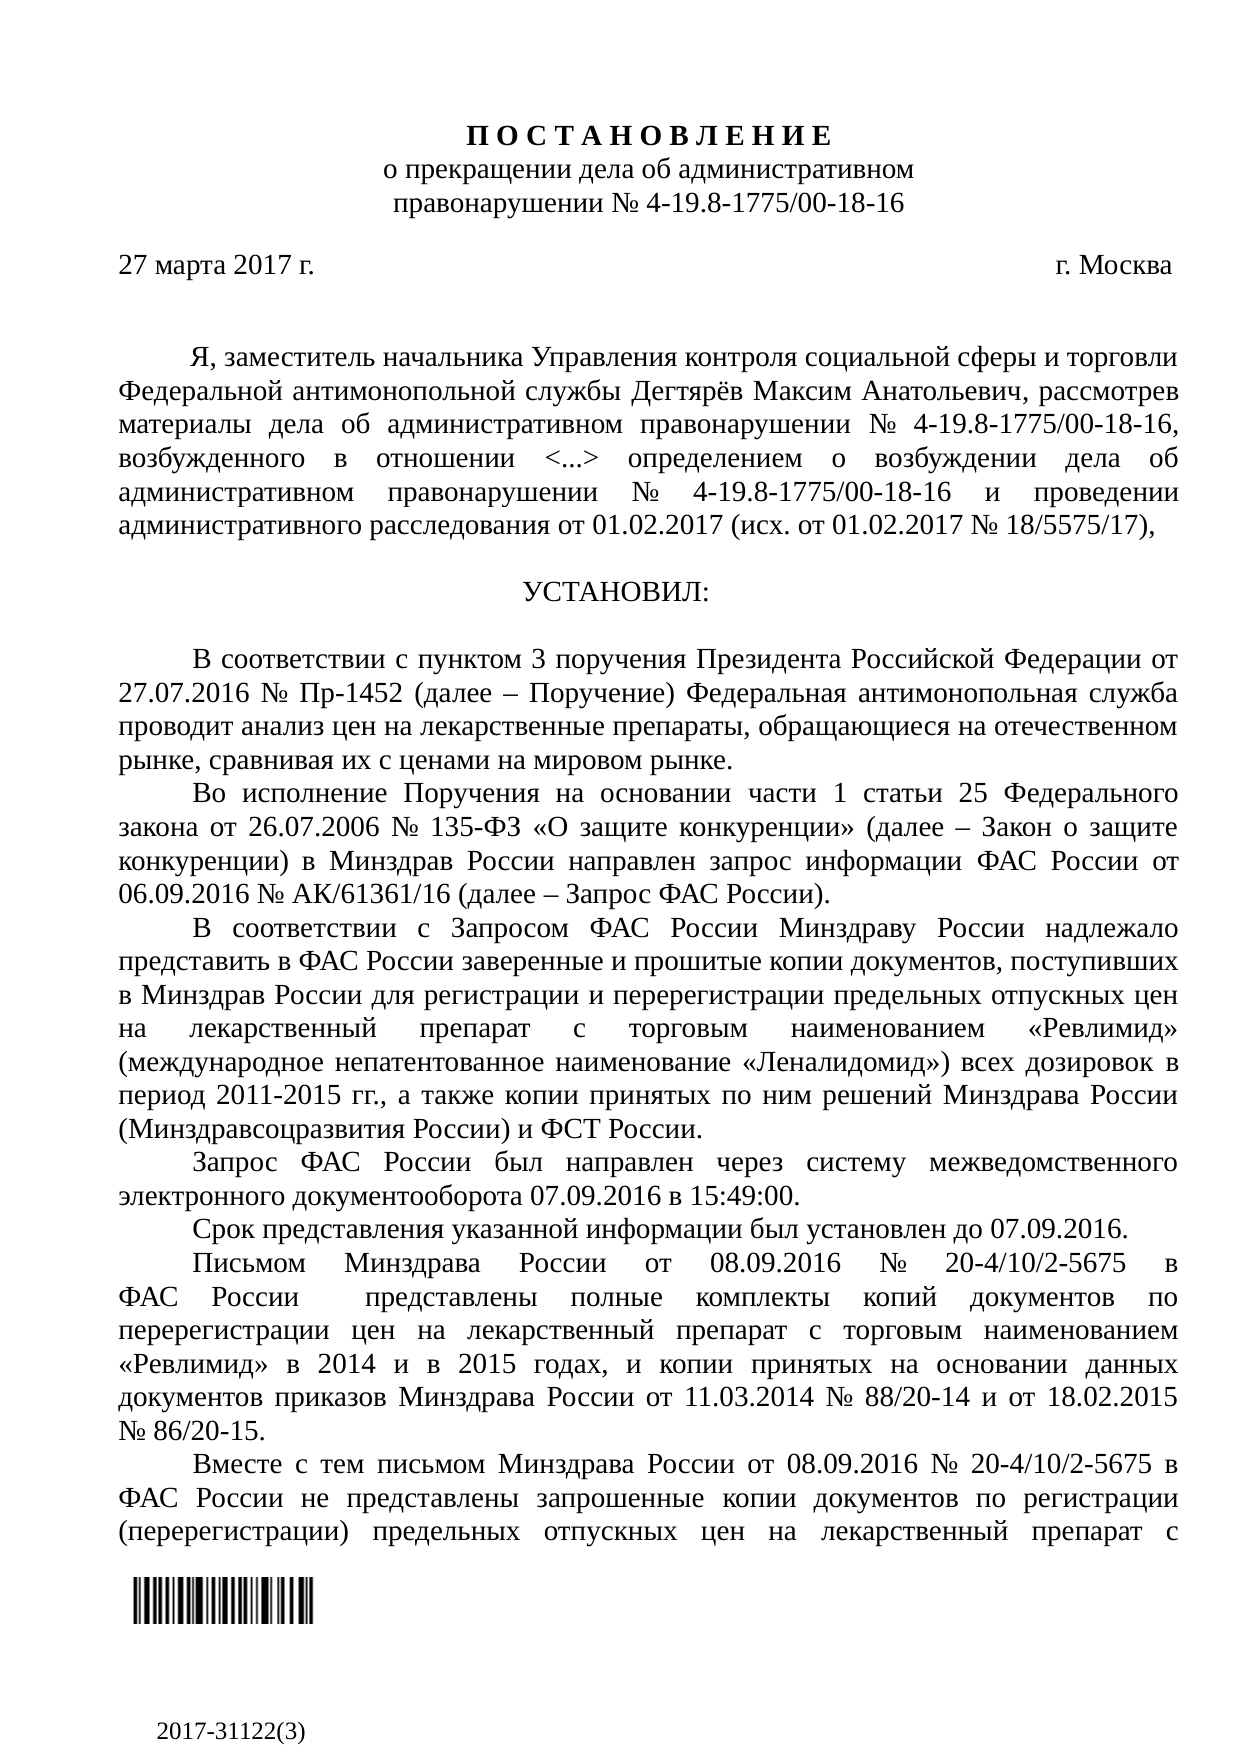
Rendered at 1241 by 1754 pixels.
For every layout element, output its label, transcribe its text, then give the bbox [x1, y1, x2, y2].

text Запрос ФАС России был направлен через систему межведомственного электронного документооборота 07.09.2016 в 15:49:00. [118, 1144, 1179, 1212]
text о прекращении дела об административном [118, 152, 1179, 185]
text Во исполнение Поручения на основании части 1 статьи 25 Федерального закона от 26.07.2006 № 135-ФЗ «О защите конкуренции» (далее – Закон о защите конкуренции) в Минздрав России направлен запрос информации ФАС России от 06.09.2016 № АК/61361/16 (далее – Запрос ФАС России). [118, 776, 1179, 910]
text правонарушении № 4-19.8-1775/00-18-16 [118, 185, 1179, 219]
text В соответствии с Запросом ФАС России Минздраву России надлежало представить в ФАС России заверенные и прошитые копии документов, поступивших в Минздрав России для регистрации и перерегистрации предельных отпускных цен на лекарственный препарат с торговым наименованием «Ревлимид» (международное непатентованное наименование «Леналидомид») всех дозировок в период 2011-2015 гг., а также копии принятых по ним решений Минздрава России (Минздравсоцразвития России) и ФСТ России. [118, 910, 1179, 1144]
text УСТАНОВИЛ: [118, 574, 1179, 608]
text Я, заместитель начальника Управления контроля социальной сферы и торговли Федеральной антимонопольной службы Дегтярёв Максим Анатольевич, рассмотрев материалы дела об административном правонарушении № 4-19.8-1775/00-18-16, возбужденного в отношении <...> определением о возбуждении дела об административном правонарушении № 4-19.8-1775/00-18-16 и проведении административного расследования от 01.02.2017 (исх. от 01.02.2017 № 18/5575/17), [118, 339, 1179, 541]
text 27 марта 2017 г. г. Москва [118, 247, 1179, 281]
text Письмом Минздрава России от 08.09.2016 № 20-4/10/2-5675 в ФАС России представлены полные комплекты копий документов по перерегистрации цен на лекарственный препарат с торговым наименованием «Ревлимид» в 2014 и в 2015 годах, и копии принятых на основании данных документов приказов Минздрава России от 11.03.2014 № 88/20-14 и от 18.02.2015 № 86/20-15. [118, 1245, 1179, 1446]
text Вместе с тем письмом Минздрава России от 08.09.2016 № 20-4/10/2-5675 в ФАС России не представлены запрошенные копии документов по регистрации (перерегистрации) предельных отпускных цен на лекарственный препарат с [118, 1446, 1179, 1547]
picture [118, 1577, 331, 1624]
text П О С Т А Н О В Л Е Н И Е [118, 118, 1179, 152]
text В соответствии с пунктом 3 поручения Президента Российской Федерации от 27.07.2016 № Пр-1452 (далее – Поручение) Федеральная антимонопольная служба проводит анализ цен на лекарственные препараты, обращающиеся на отечественном рынке, сравнивая их с ценами на мировом рынке. [118, 641, 1179, 776]
text Срок представления указанной информации был установлен до 07.09.2016. [118, 1212, 1179, 1245]
